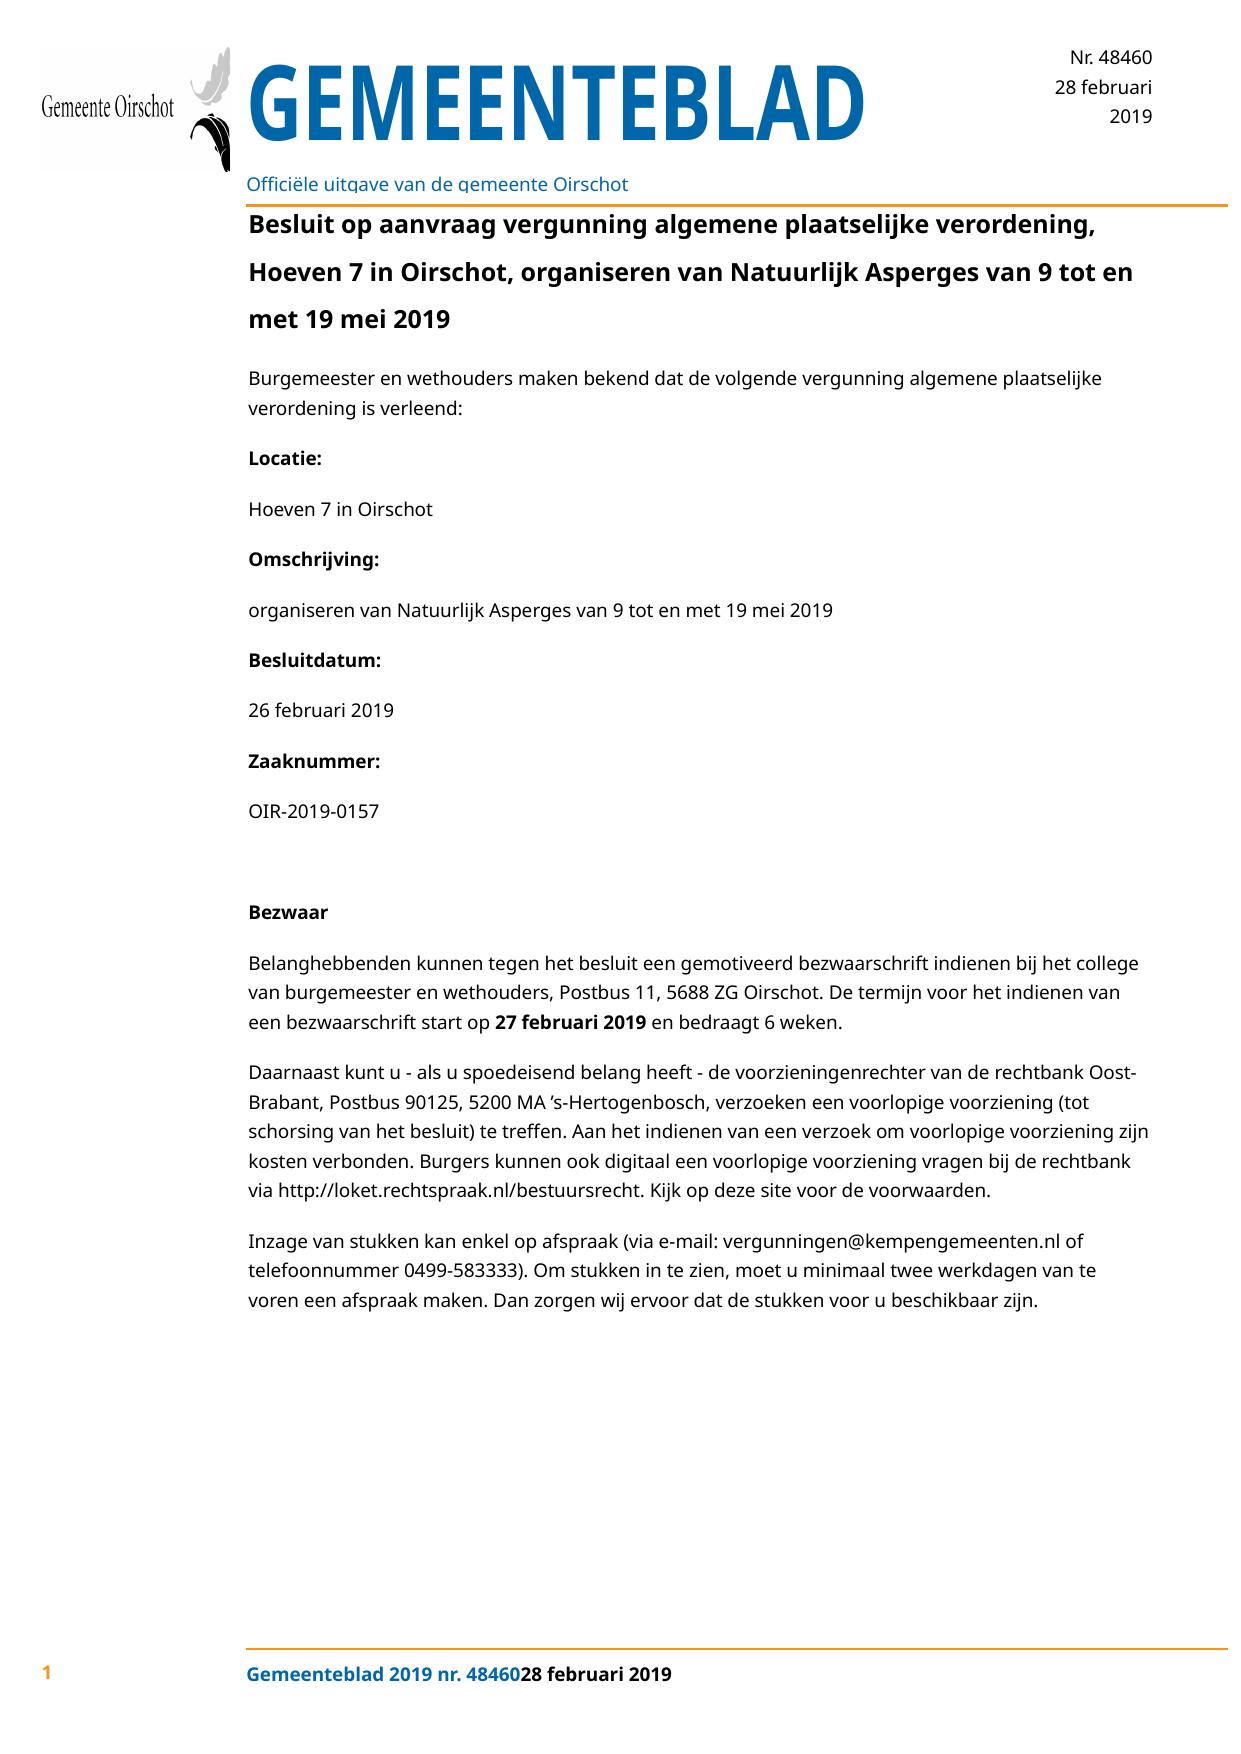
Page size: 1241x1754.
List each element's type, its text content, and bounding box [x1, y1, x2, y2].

text organiseren van Natuurlijk Asperges van 9 tot en met 19 mei 2019 [248, 597, 1152, 622]
text Besluitdatum: [248, 647, 1152, 673]
text Inzage van stukken kan enkel op afspraak (via e-mail: vergunningen@kempengemeenten.nl of telefoonnummer 0499-583333). Om stukken in te zien, moet u minimaal twee werkdagen van te voren een afspraak maken. Dan zorgen wij ervoor dat de stukken voor u beschikbaar zijn. [248, 1228, 1152, 1313]
text Locatie: [248, 446, 1152, 471]
text Omschrijving: [248, 546, 1152, 572]
text Burgemeester en wethouders maken bekend dat de volgende vergunning algemene plaatselijke verordening is verleend: [248, 366, 1152, 421]
text Belanghebbenden kunnen tegen het besluit een gemotiveerd bezwaarschrift indienen bij het college van burgemeester en wethouders, Postbus 11, 5688 ZG Oirschot. De termijn voor het indienen van een bezwaarschrift start op 27 februari 2019 en bedraagt 6 weken. [248, 950, 1152, 1034]
text 26 februari 2019 [248, 698, 1152, 723]
text Hoeven 7 in Oirschot [248, 496, 1152, 522]
text Daarnaast kunt u - als u spoedeisend belang heeft - de voorzieningenrechter van de rechtbank Oost-Brabant, Postbus 90125, 5200 MA ’s-Hertogenbosch, verzoeken een voorlopige voorziening (tot schorsing van het besluit) te treffen. Aan het indienen van een verzoek om voorlopige voorziening zijn kosten verbonden. Burgers kunnen ook digitaal een voorlopige voorziening vragen bij de rechtbank via http://loket.rechtspraak.nl/bestuursrecht. Kijk op deze site voor de voorwaarden. [248, 1059, 1152, 1203]
text Zaaknummer: [248, 748, 1152, 774]
picture [41, 47, 231, 172]
text OIR-2019-0157 [248, 798, 1152, 824]
text Bezwaar [248, 899, 1152, 925]
text Besluit op aanvraag vergunning algemene plaatselijke verordening, Hoeven 7 in Oirschot, organiseren van Natuurlijk Asperges van 9 tot en met 19 mei 2019 [248, 207, 1152, 336]
